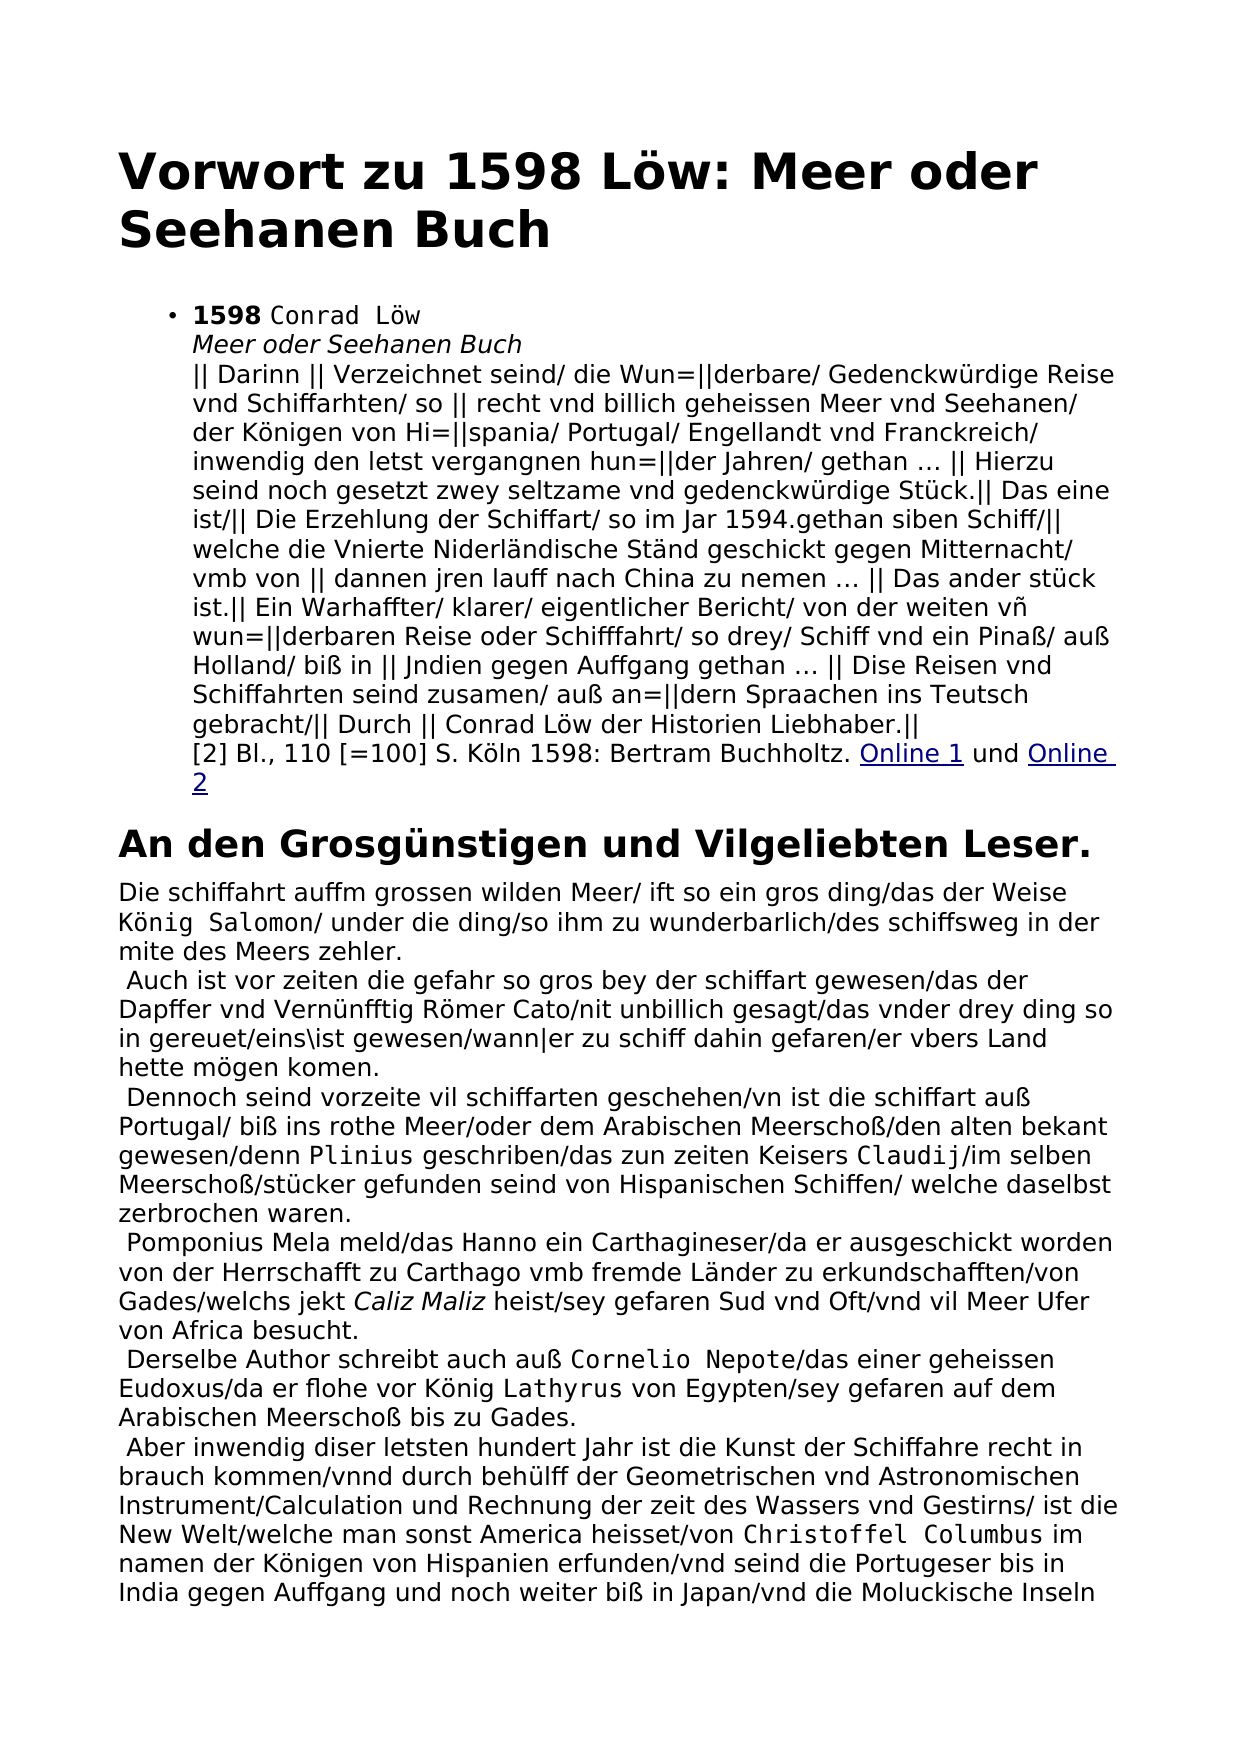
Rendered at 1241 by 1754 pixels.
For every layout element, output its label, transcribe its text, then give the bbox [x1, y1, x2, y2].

text Die schiffahrt auffm grossen wilden Meer/ ift so ein gros ding/das der Weise König Salomon/ under die ding/so ihm zu wunderbarlich/des schiffsweg in der mite des Meers zehler. Auch ist vor zeiten die gefahr so gros bey der schiffart gewesen/das der Dapffer vnd Vernünfftig Römer Cato/nit unbillich gesagt/das vnder drey ding so in gereuet/eins\ist gewesen/wann|er zu schiff dahin gefaren/er vbers Land hette mögen komen. Dennoch seind vorzeite vil schiffarten geschehen/vn ist die schiffart auß Portugal/ biß ins rothe Meer/oder dem Arabischen Meerschoß/den alten bekant gewesen/denn Plinius geschriben/das zun zeiten Keisers Claudij/im selben Meerschoß/stücker gefunden seind von Hispanischen Schiffen/ welche daselbst zerbrochen waren. Pomponius Mela meld/das Hanno ein Carthagineser/da er ausgeschickt worden von der Herrschafft zu Carthago vmb fremde Länder zu erkundschafften/von Gades/welchs jekt Caliz Maliz heist/sey gefaren Sud vnd Oft/vnd vil Meer Ufer von Africa besucht. Derselbe Author schreibt auch auß Cornelio Nepote/das einer geheissen Eudoxus/da er flohe vor König Lathyrus von Egypten/sey gefaren auf dem Arabischen Meerschoß bis zu Gades. Aber inwendig diser letsten hundert Jahr ist die Kunst der Schiffahre recht in brauch kommen/vnnd durch behülff der Geometrischen vnd Astronomischen Instrument/Calculation und Rechnung der zeit des Wassers vnd Gestirns/ ist die New Welt/welche man sonst America heisset/von Christoffel Columbus im namen der Königen von Hispanien erfunden/vnd seind die Portugeser bis in India gegen Auffgang und noch weiter biß in Japan/vnd die Moluckische Inseln [118, 878, 1122, 1608]
subtitle An den Grosgünstigen und Vilgeliebten Leser. [118, 822, 1122, 866]
subtitle Vorwort zu 1598 Löw: Meer oder Seehanen Buch [118, 143, 1122, 259]
list 1598 Conrad Löw Meer oder Seehanen Buch || Darinn || Verzeichnet seind/ die Wun=||derbare/ Gedenckwürdige Reise vnd Schiffarhten/ so || recht vnd billich geheissen Meer vnd Seehanen/ der Königen von Hi=||spania/ Portugal/ Engellandt vnd Franckreich/ inwendig den letst vergangnen hun=||der Jahren/ gethan … || Hierzu seind noch gesetzt zwey seltzame vnd gedenckwürdige Stück.|| Das eine ist/|| Die Erzehlung der Schiffart/ so im Jar 1594.gethan siben Schiff/|| welche die Vnierte Niderländische Ständ geschickt gegen Mitternacht/ vmb von || dannen jren lauff nach China zu nemen … || Das ander stück ist.|| Ein Warhaffter/ klarer/ eigentlicher Bericht/ von der weiten vñ wun=||derbaren Reise oder Schifffahrt/ so drey/ Schiff vnd ein Pinaß/ auß Holland/ biß in || Jndien gegen Auffgang gethan … || Dise Reisen vnd Schiffahrten seind zusamen/ auß an=||dern Spraachen ins Teutsch gebracht/|| Durch || Conrad Löw der Historien Liebhaber.|| [2] Bl., 110 [=100] S. Köln 1598: Bertram Buchholtz. Online 1 und Online 2 [177, 302, 1122, 797]
